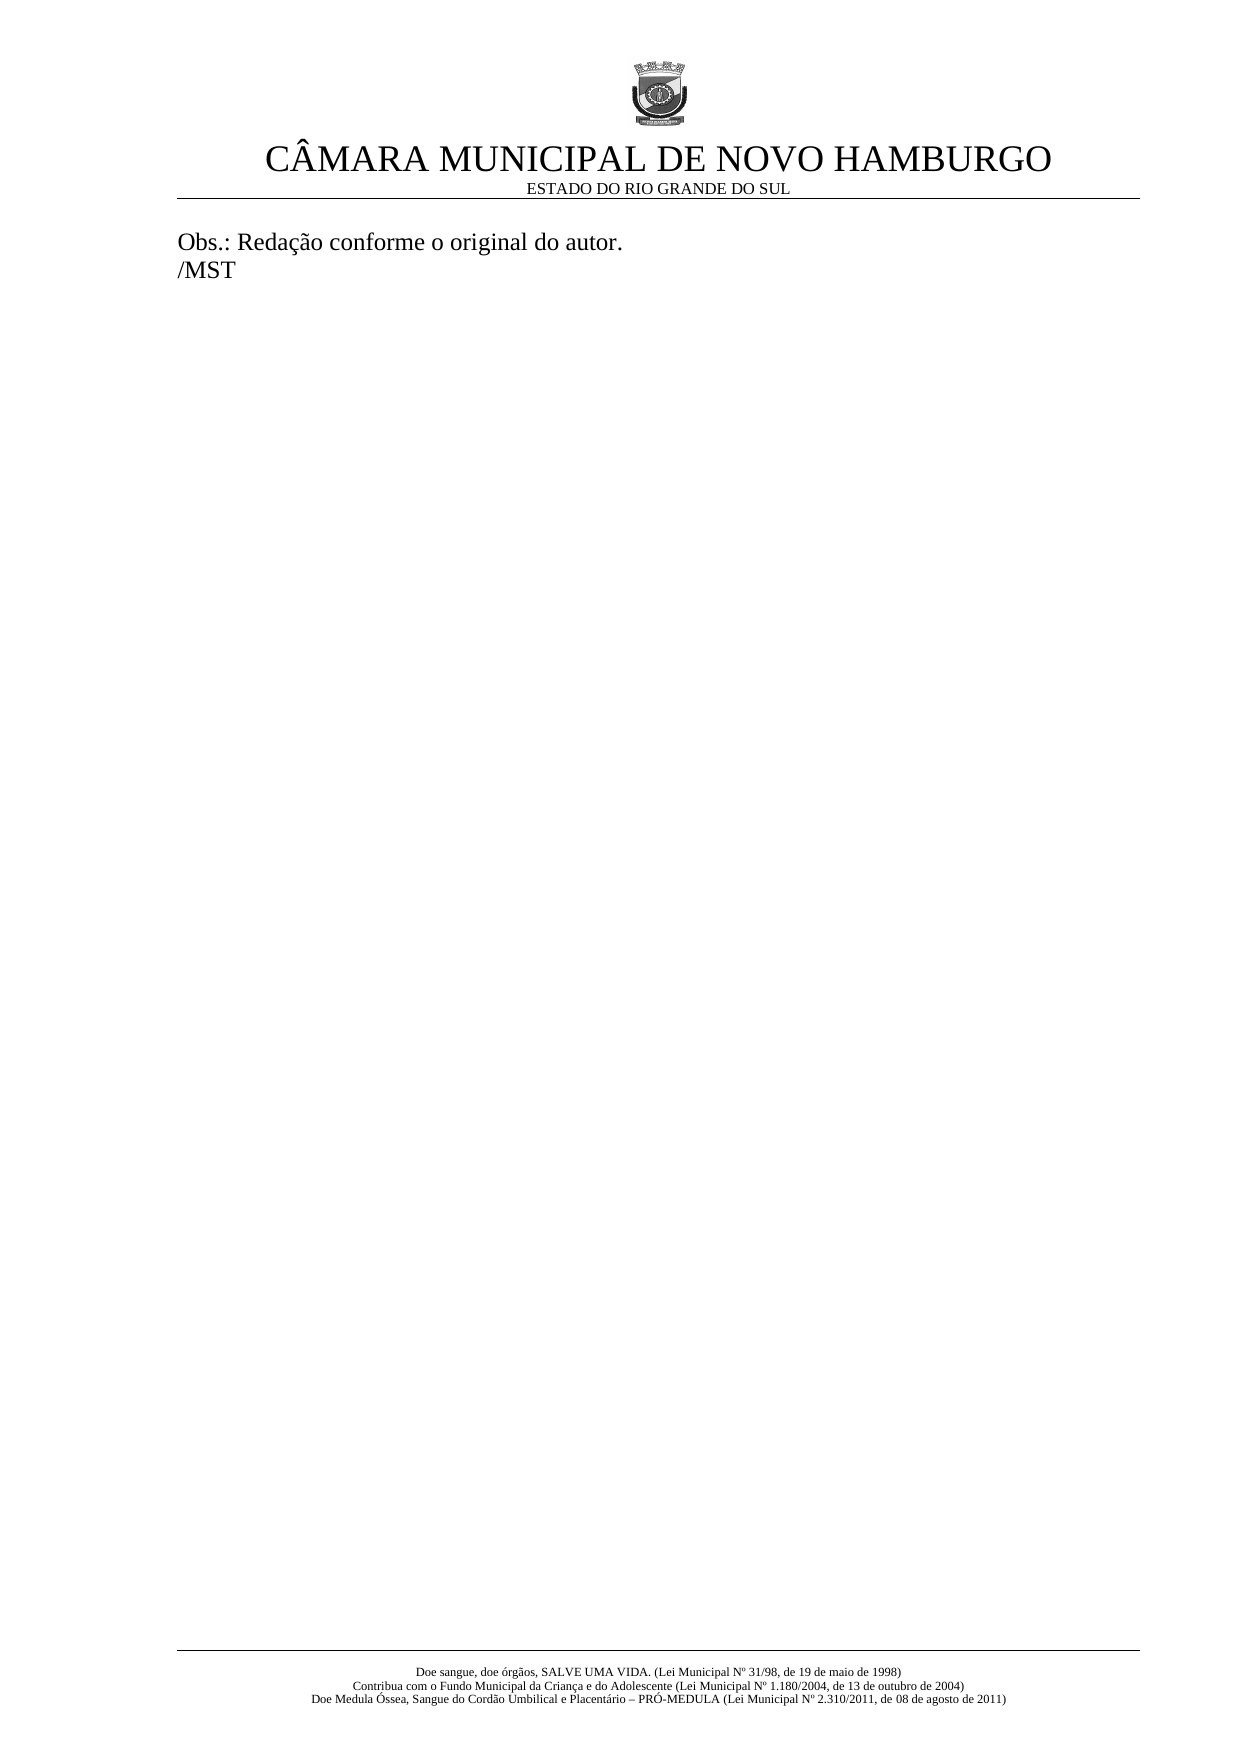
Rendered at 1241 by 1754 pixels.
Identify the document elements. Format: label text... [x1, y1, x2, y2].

text Obs.: Redação conforme o original do autor. [177, 228, 1140, 256]
text /MST [177, 256, 1140, 284]
